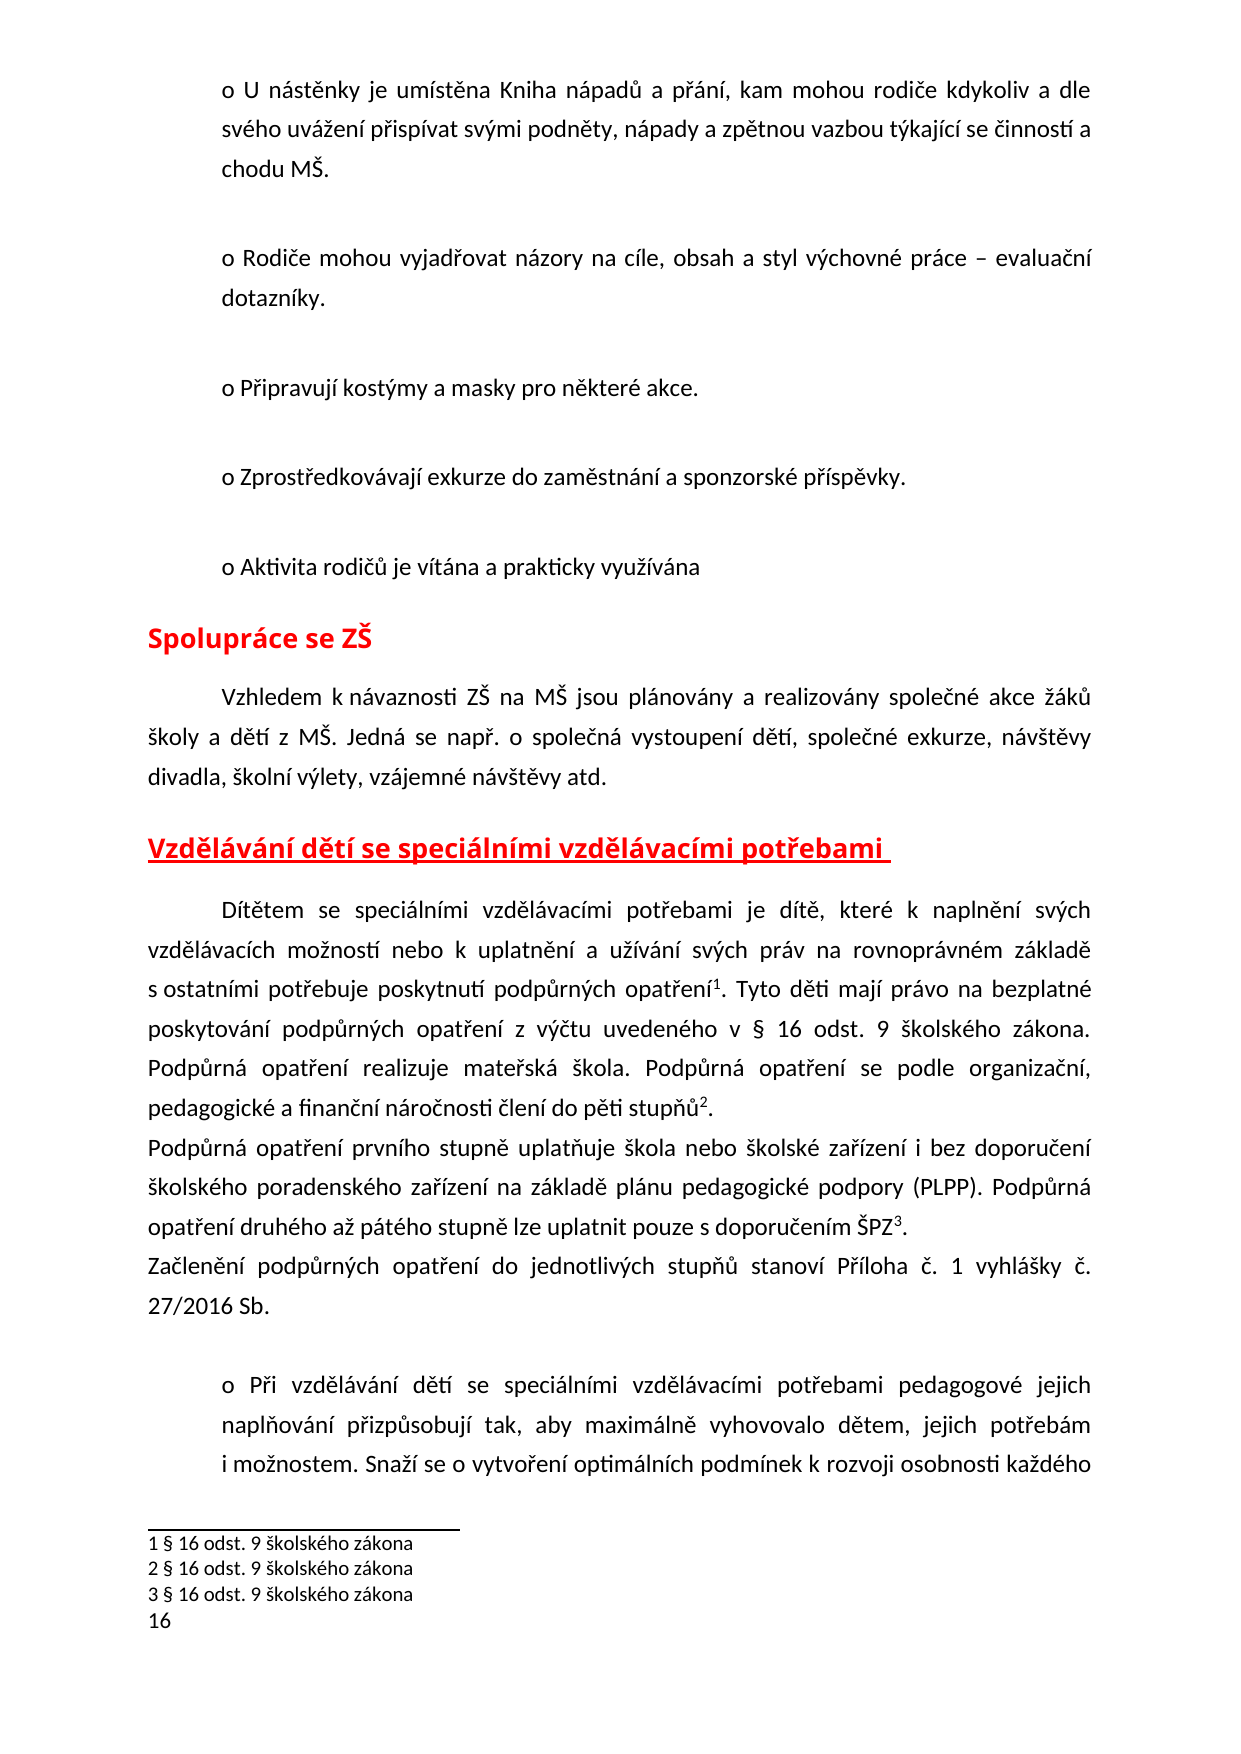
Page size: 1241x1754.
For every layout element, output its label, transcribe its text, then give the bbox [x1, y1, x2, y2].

text Dítětem se speciálními vzdělávacími potřebami je dítě, které k naplnění svých vzdělávacích možností nebo k uplatnění a užívání svých práv na rovnoprávném základě s ostatními potřebuje poskytnutí podpůrných opatření. Tyto děti mají právo na bezplatné poskytování podpůrných opatření z výčtu uvedeného v § 16 odst. 9 školského zákona. Podpůrná opatření realizuje mateřská škola. Podpůrná opatření se podle organizační, pedagogické a finanční náročnosti člení do pěti stupňů. [148, 894, 1093, 1123]
text o U nástěnky je umístěna Kniha nápadů a přání, kam mohou rodiče kdykoliv a dle svého uvážení přispívat svými podněty, nápady a zpětnou vazbou týkající se činností a chodu MŠ. [221, 74, 1093, 183]
text § 16 odst. 9 školského zákona [148, 1556, 1093, 1581]
text Začlenění podpůrných opatření do jednotlivých stupňů stanoví Příloha č. 1 vyhlášky č. 27/2016 Sb. [148, 1251, 1093, 1321]
text Vzhledem k návaznosti ZŠ na MŠ jsou plánovány a realizovány společné akce žáků školy a dětí z MŠ. Jedná se např. o společná vystoupení dětí, společné exkurze, návštěvy divadla, školní výlety, vzájemné návštěvy atd. [148, 681, 1093, 791]
text o Připravují kostýmy a masky pro některé akce. [221, 372, 1093, 402]
text o Aktivita rodičů je vítána a prakticky využívána [221, 551, 1093, 581]
subtitle Vzdělávání dětí se speciálními vzdělávacími potřebami [148, 829, 1093, 866]
text § 16 odst. 9 školského zákona [148, 1581, 1093, 1606]
text Podpůrná opatření prvního stupně uplatňuje škola nebo školské zařízení i bez doporučení školského poradenského zařízení na základě plánu pedagogické podpory (PLPP). Podpůrná opatření druhého až pátého stupně lze uplatnit pouze s doporučením ŠPZ. [148, 1132, 1093, 1241]
subtitle Spolupráce se ZŠ [148, 619, 1093, 656]
text o Zprostředkovávají exkurze do zaměstnání a sponzorské příspěvky. [221, 461, 1093, 492]
text o Při vzdělávání dětí se speciálními vzdělávacími potřebami pedagogové jejich naplňování přizpůsobují tak, aby maximálně vyhovovalo dětem, jejich potřebám i možnostem. Snaží se o vytvoření optimálních podmínek k rozvoji osobnosti každého [221, 1369, 1093, 1479]
text § 16 odst. 9 školského zákona [148, 1530, 1093, 1556]
text o Rodiče mohou vyjadřovat názory na cíle, obsah a styl výchovné práce – evaluační dotazníky. [221, 242, 1093, 313]
